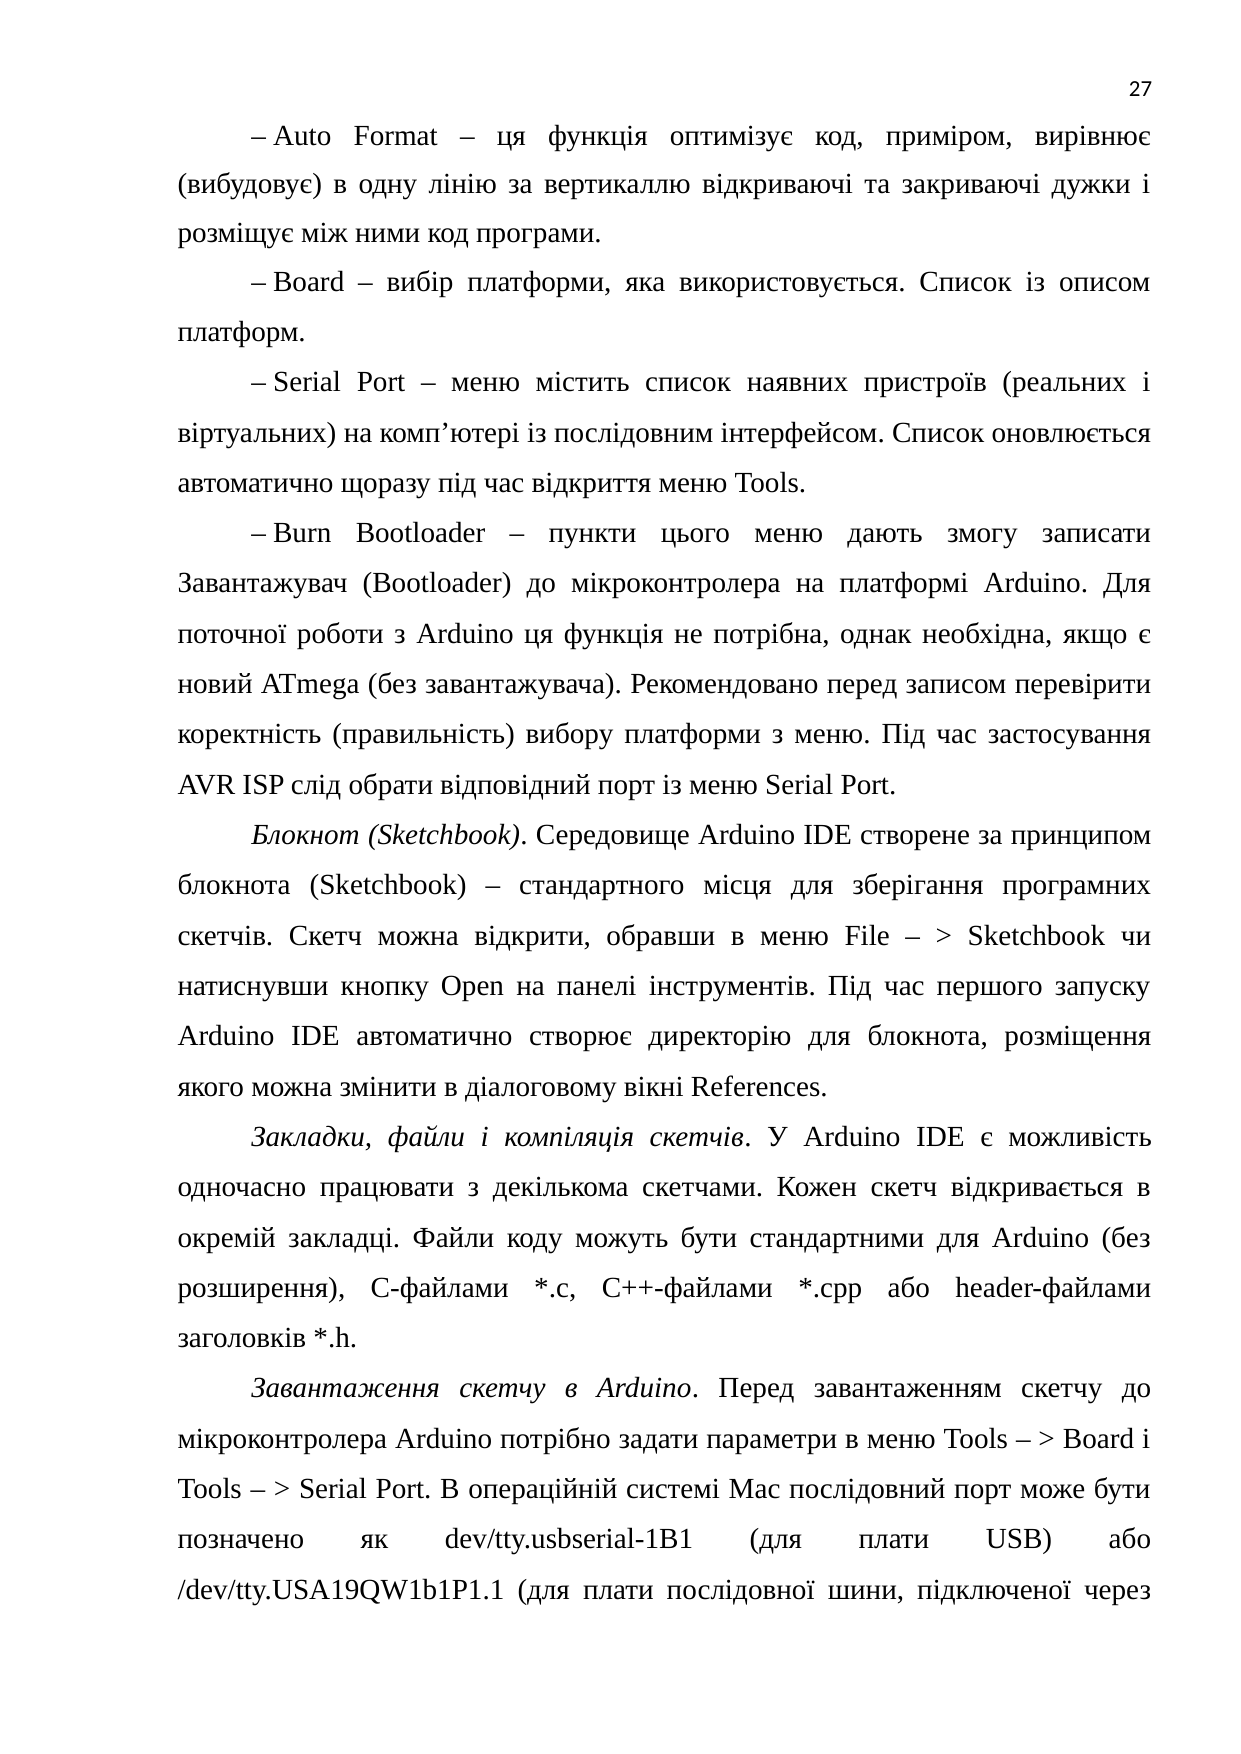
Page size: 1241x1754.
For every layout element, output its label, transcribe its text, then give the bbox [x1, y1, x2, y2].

text – Auto Format – ця функція оптимізує код, приміром, вирівнює (вибудовує) в одну лінію за вертикаллю відкриваючі та закриваючі дужки і розміщує між ними код програми. [177, 118, 1152, 249]
text Закладки, файли і компіляція скетчів. У Arduino IDE є можливість одночасно працювати з декількома скетчами. Кожен скетч відкривається в окремій закладці. Файли коду можуть бути стандартними для Arduino (без розширення), C-файлами *.c, C++-файлами *.cpp або header-файлами заголовків *.h. [177, 1119, 1152, 1354]
text Завантаження скетчу в Arduino. Перед завантаженням скетчу до мікроконтролера Arduino потрібно задати параметри в меню Tools – > Board і Tools – > Serial Port. В операційній системі Mac послідовний порт може бути позначено як dev/tty.usbserial-1B1 (для плати USB) або /dev/tty.USA19QW1b1P1.1 (для плати послідовної шини, підключеної через [177, 1371, 1152, 1605]
text Блокнот (Sketchbook). Середовище Arduino IDE створене за принципом блокнота (Sketchbook) – стандартного місця для зберігання програмних скетчів. Скетч можна відкрити, обравши в меню File – > Sketchbook чи натиснувши кнопку Open на панелі інструментів. Під час першого запуску Arduino IDE автоматично створює директорію для блокнота, розміщення якого можна змінити в діалоговому вікні References. [177, 817, 1152, 1102]
text – Board – вибір платформи, яка використовується. Список із описом платформ. [177, 264, 1152, 348]
text – Burn Bootloader – пункти цього меню дають змогу записати Завантажувач (Bootloader) до мікроконтролера на платформі Arduino. Для поточної роботи з Arduino ця функція не потрібна, однак необхідна, якщо є новий ATmega (без завантажувача). Рекомендовано перед записом перевірити коректність (правильність) вибору платформи з меню. Під час застосування AVR ISP слід обрати відповідний порт із меню Serial Port. [177, 515, 1152, 800]
text – Serial Port – меню містить список наявних пристроїв (реальних і віртуальних) на комп’ютері із послідовним інтерфейсом. Список оновлюється автоматично щоразу під час відкриття меню Tools. [177, 364, 1152, 498]
